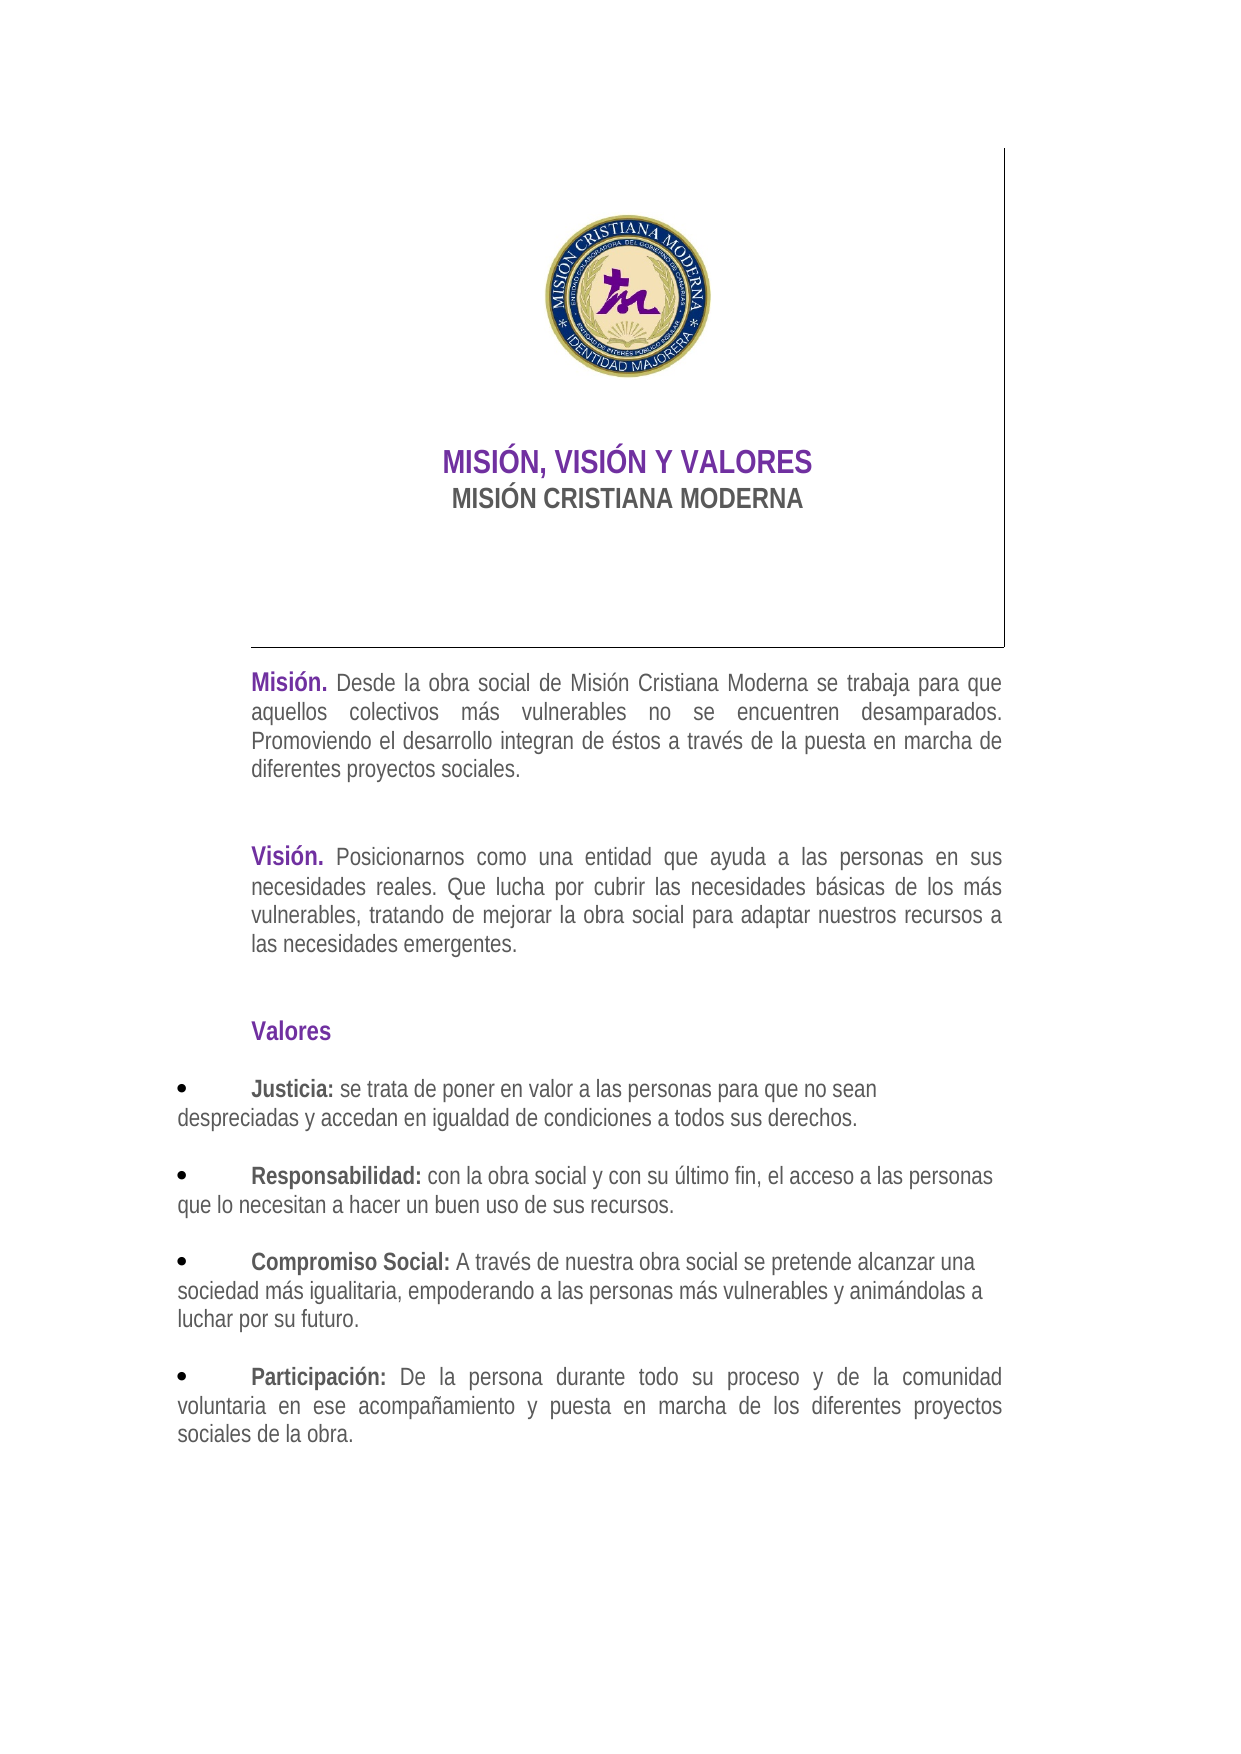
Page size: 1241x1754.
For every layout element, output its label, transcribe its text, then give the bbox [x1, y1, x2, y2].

list Participación: De la persona durante todo su proceso y de la comunidad voluntaria en ese acompañamiento y puesta en marcha de los diferentes proyectos sociales de la obra. [177, 1362, 1004, 1448]
text Visión. Posicionarnos como una entidad que ayuda a las personas en sus necesidades reales. Que lucha por cubrir las necesidades básicas de los más vulnerables, tratando de mejorar la obra social para adaptar nuestros recursos a las necesidades emergentes. [251, 840, 1004, 957]
list Responsabilidad: con la obra social y con su último fin, el acceso a las personas que lo necesitan a hacer un buen uso de sus recursos. [177, 1161, 1004, 1247]
text MISIÓN CRISTIANA MODERNA [251, 481, 1004, 514]
list Compromiso Social: A través de nuestra obra social se pretende alcanzar una sociedad más igualitaria, empoderando a las personas más vulnerables y animándolas a luchar por su futuro. [177, 1247, 1004, 1362]
text Misión. Desde la obra social de Misión Cristiana Moderna se trabaja para que aquellos colectivos más vulnerables no se encuentren desamparados. Promoviendo el desarrollo integran de éstos a través de la puesta en marcha de diferentes proyectos sociales. [251, 666, 1004, 783]
text Valores [251, 1015, 1004, 1046]
list Justicia: se trata de poner en valor a las personas para que no sean despreciadas y accedan en igualdad de condiciones a todos sus derechos. [177, 1074, 1004, 1161]
text MISIÓN, VISIÓN Y VALORES [251, 442, 1004, 481]
